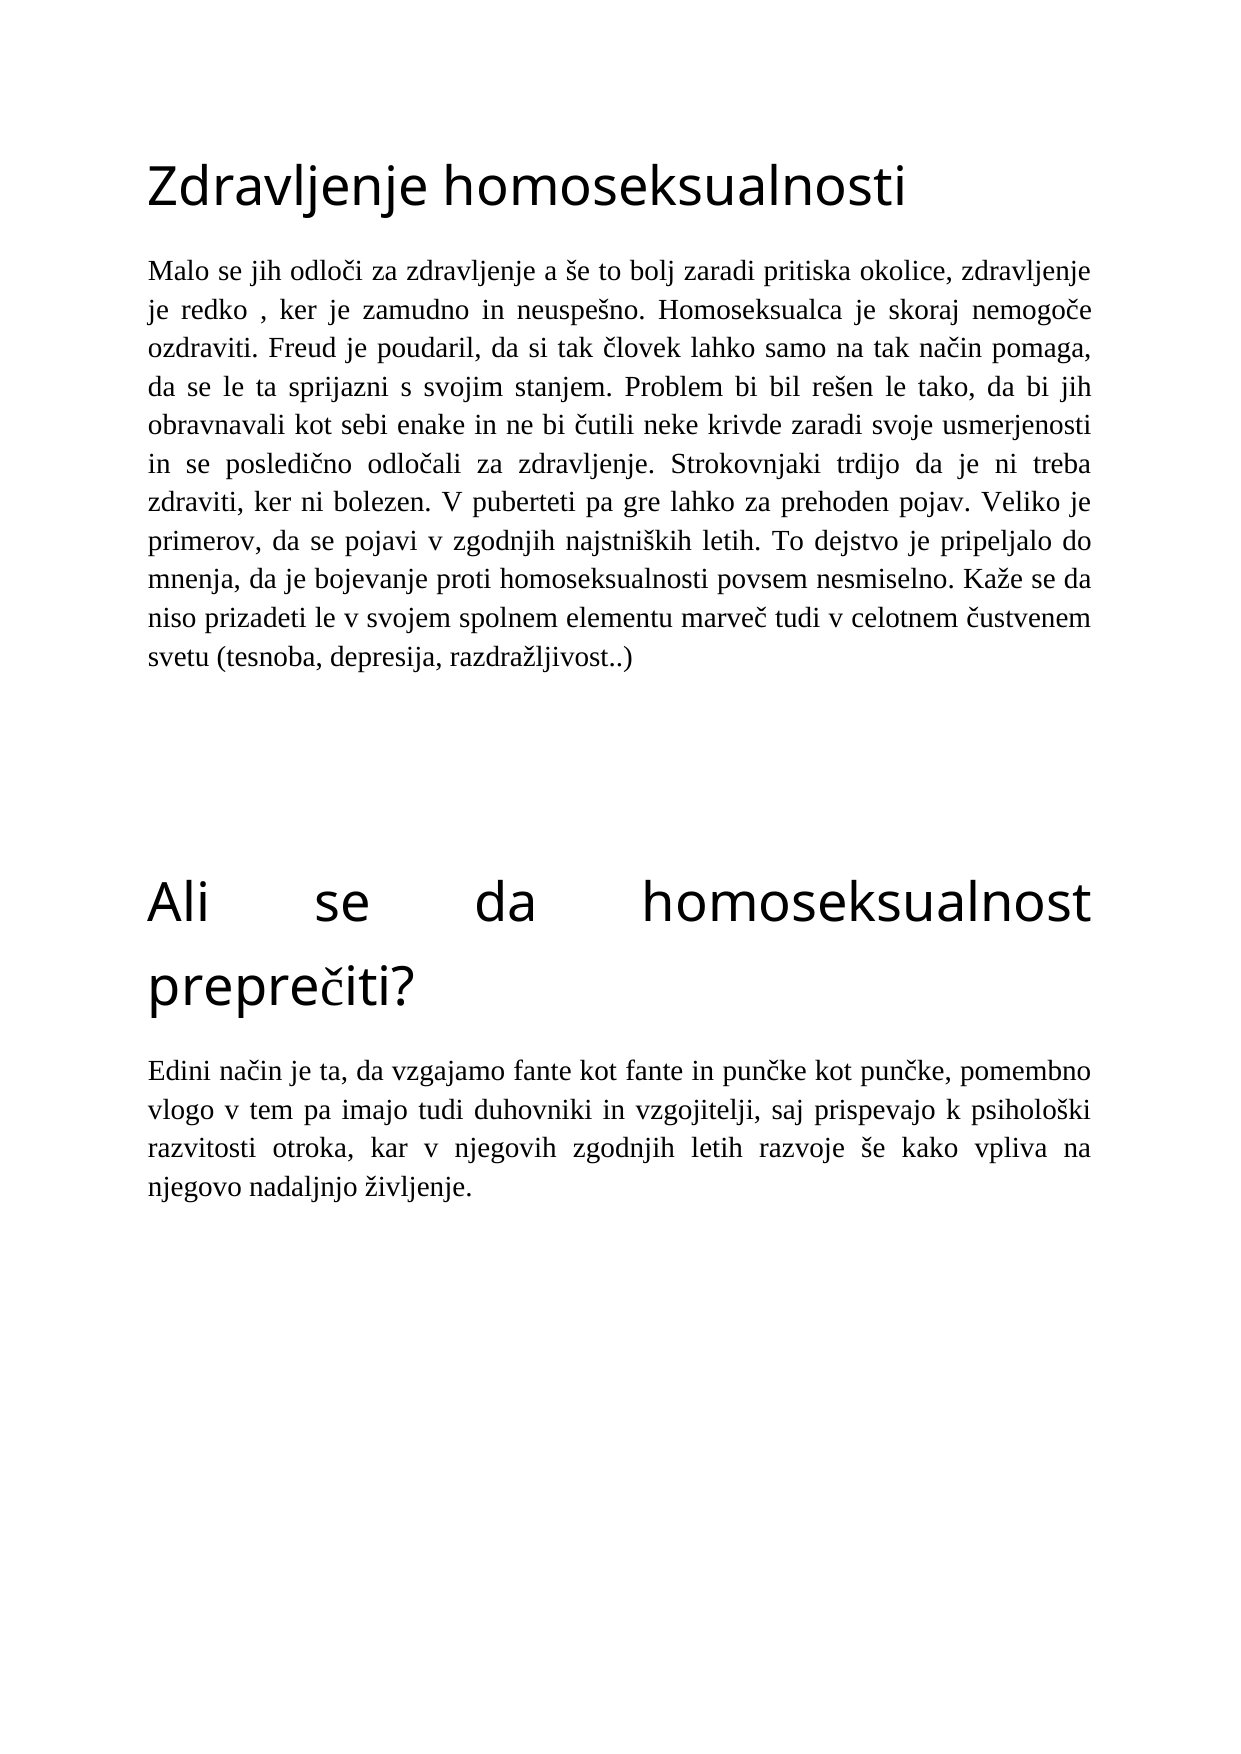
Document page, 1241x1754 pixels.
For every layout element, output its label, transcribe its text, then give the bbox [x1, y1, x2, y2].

text Edini način je ta, da vzgajamo fante kot fante in punčke kot punčke, pomembno vlogo v tem pa imajo tudi duhovniki in vzgojitelji, saj prispevajo k psihološki razvitosti otroka, kar v njegovih zgodnjih letih razvoje še kako vpliva na njegovo nadaljnjo življenje. [148, 1053, 1093, 1203]
text Malo se jih odloči za zdravljenje a še to bolj zaradi pritiska okolice, zdravljenje je redko , ker je zamudno in neuspešno. Homoseksualca je skoraj nemogoče ozdraviti. Freud je poudaril, da si tak človek lahko samo na tak način pomaga, da se le ta sprijazni s svojim stanjem. Problem bi bil rešen le tako, da bi jih obravnavali kot sebi enake in ne bi čutili neke krivde zaradi svoje usmerjenosti in se posledično odločali za zdravljenje. Strokovnjaki trdijo da je ni treba zdraviti, ker ni bolezen. V puberteti pa gre lahko za prehoden pojav. Veliko je primerov, da se pojavi v zgodnjih najstniških letih. To dejstvo je pripeljalo do mnenja, da je bojevanje proti homoseksualnosti povsem nesmiselno. Kaže se da niso prizadeti le v svojem spolnem elementu marveč tudi v celotnem čustvenem svetu (tesnoba, depresija, razdražljivost..) [148, 253, 1093, 672]
text Zdravljenje homoseksualnosti [148, 148, 1093, 221]
text Ali se da homoseksualnost preprečiti? [148, 863, 1093, 1022]
